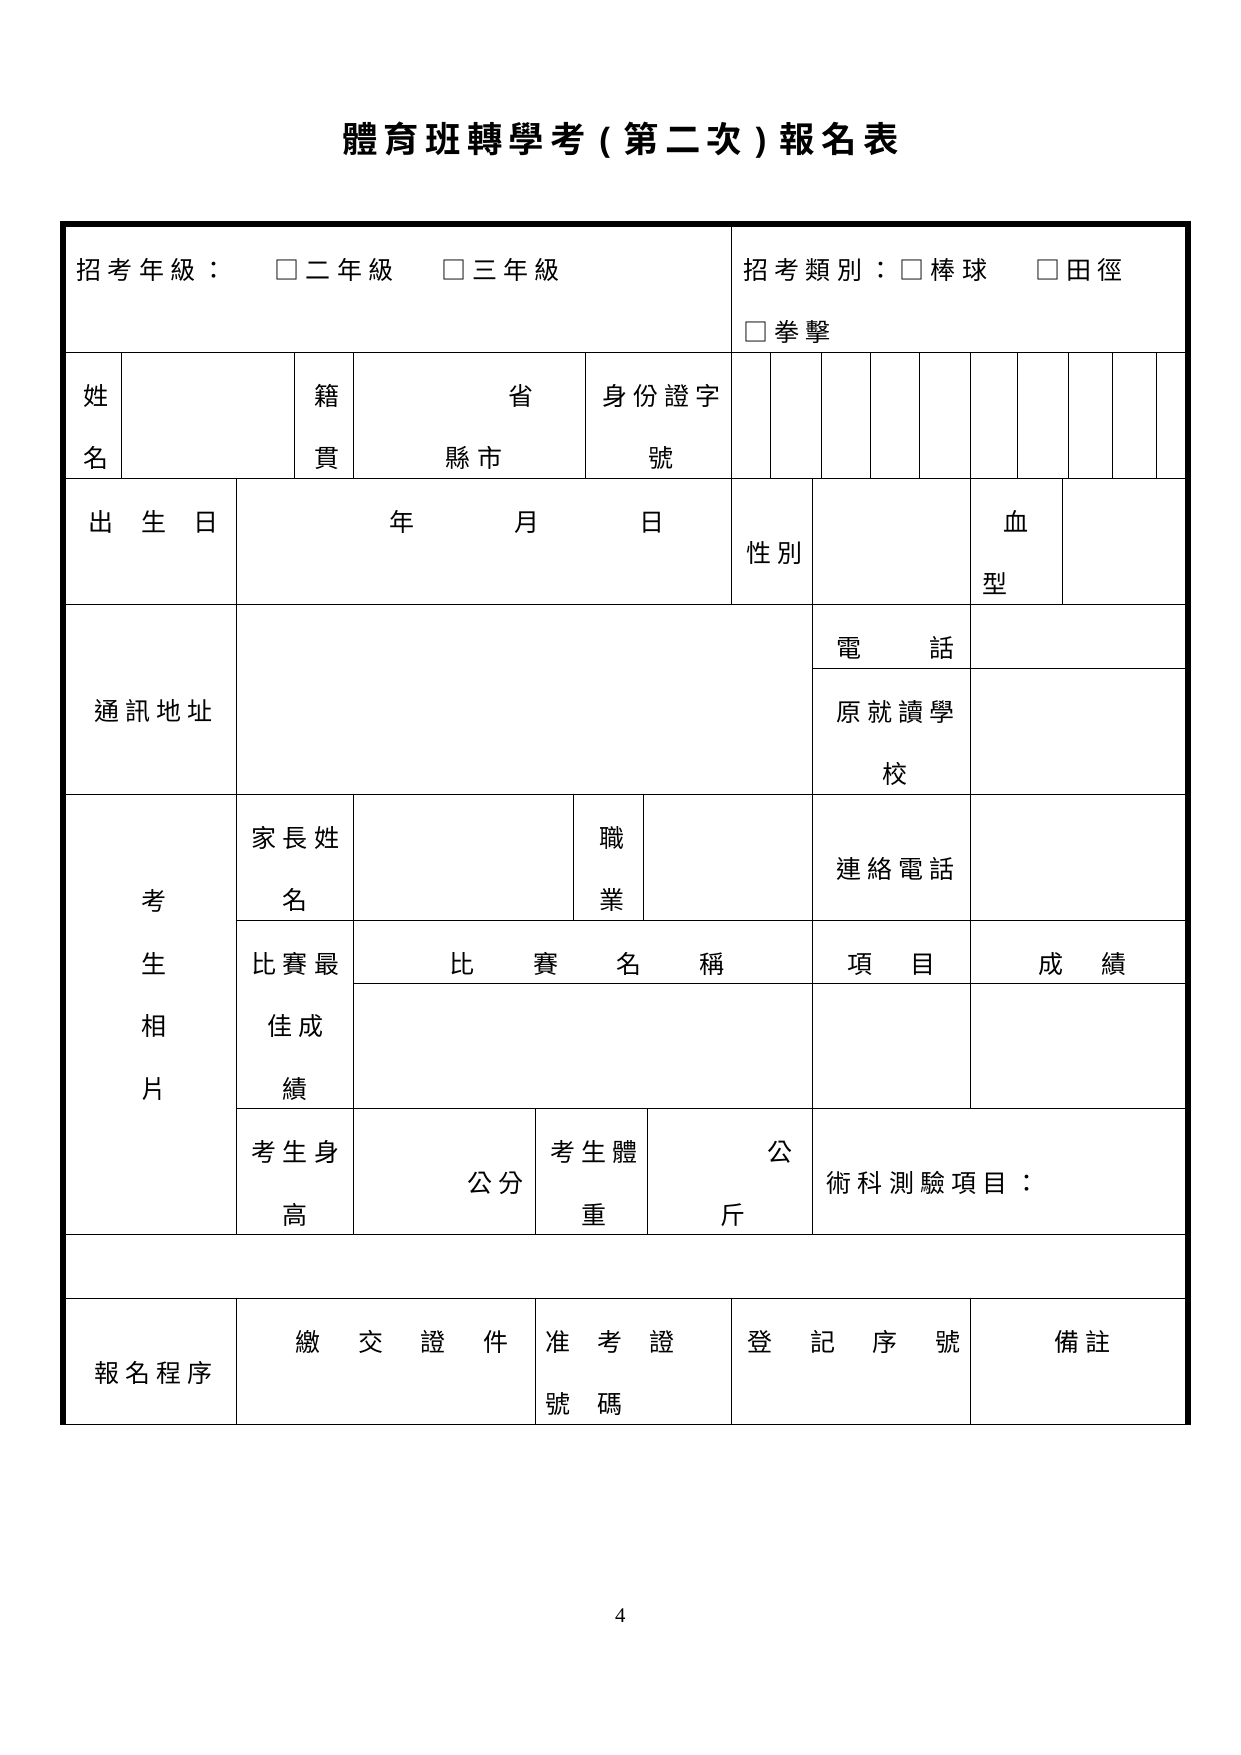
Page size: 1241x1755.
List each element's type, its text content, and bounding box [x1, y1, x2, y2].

table_cell 性別 [732, 479, 812, 604]
table_cell [971, 669, 1185, 793]
table_cell 年 月 日 [237, 479, 731, 604]
table_cell 血型 [971, 479, 1062, 604]
table_cell [822, 353, 870, 478]
table_cell 公斤 [648, 1109, 812, 1234]
table_cell 考 生 相 片 [66, 795, 236, 1234]
table_cell 身份證字號 [586, 353, 731, 478]
table_cell [66, 1235, 1185, 1298]
table_cell 備註 [971, 1299, 1185, 1424]
table_cell [1113, 353, 1156, 478]
table_cell 原就讀學校 [813, 669, 970, 793]
table_cell 籍貫 [295, 353, 353, 478]
table_cell 繳 交 證 件 [237, 1299, 535, 1424]
table_cell 術科測驗項目： [813, 1109, 1185, 1234]
table_cell [1069, 353, 1112, 478]
table_cell [871, 353, 919, 478]
table_cell [644, 795, 812, 919]
table_cell [813, 984, 970, 1108]
table_cell [732, 353, 770, 478]
table_cell [771, 353, 821, 478]
table_cell 職業 [574, 795, 643, 919]
table_cell [1157, 353, 1185, 478]
table_cell 公分 [354, 1109, 535, 1234]
table_cell 成 績 [971, 921, 1185, 983]
table_cell 考生體重 [536, 1109, 647, 1234]
table_cell [122, 353, 294, 478]
table_cell 准 考 證 號 碼 [536, 1299, 731, 1424]
table_cell 省 縣市 [354, 353, 585, 478]
table_cell [354, 984, 812, 1108]
table_cell [971, 795, 1185, 919]
table_cell [813, 479, 970, 604]
table_cell [354, 795, 573, 919]
table_cell 連絡電話 [813, 795, 970, 919]
table_cell [1063, 479, 1185, 604]
table_cell 報名程序 [66, 1299, 236, 1424]
text 體育班轉學考(第二次)報名表 [63, 96, 1177, 221]
table_header 招考類別：□棒球 □田徑 □拳擊 [732, 227, 1185, 352]
table_cell [971, 605, 1185, 667]
table_cell [1018, 353, 1068, 478]
table_header 招考年級： □二年級 □三年級 [66, 227, 731, 352]
table_cell 電 話 [813, 605, 970, 667]
table_cell [920, 353, 970, 478]
table_cell 考生身高 [237, 1109, 353, 1234]
table_cell 登 記 序 號 [732, 1299, 970, 1424]
table_cell 項 目 [813, 921, 970, 983]
table_cell 姓名 [66, 353, 121, 478]
table_cell 比 賽 名 稱 [354, 921, 812, 983]
table_cell 出 生 日 [66, 479, 236, 604]
table_cell [971, 984, 1185, 1108]
table_cell 家長姓名 [237, 795, 353, 919]
table_cell 通訊地址 [66, 605, 236, 793]
table_cell [971, 353, 1017, 478]
table_cell 比賽最佳成 績 [237, 921, 353, 1108]
table_cell [237, 605, 812, 793]
